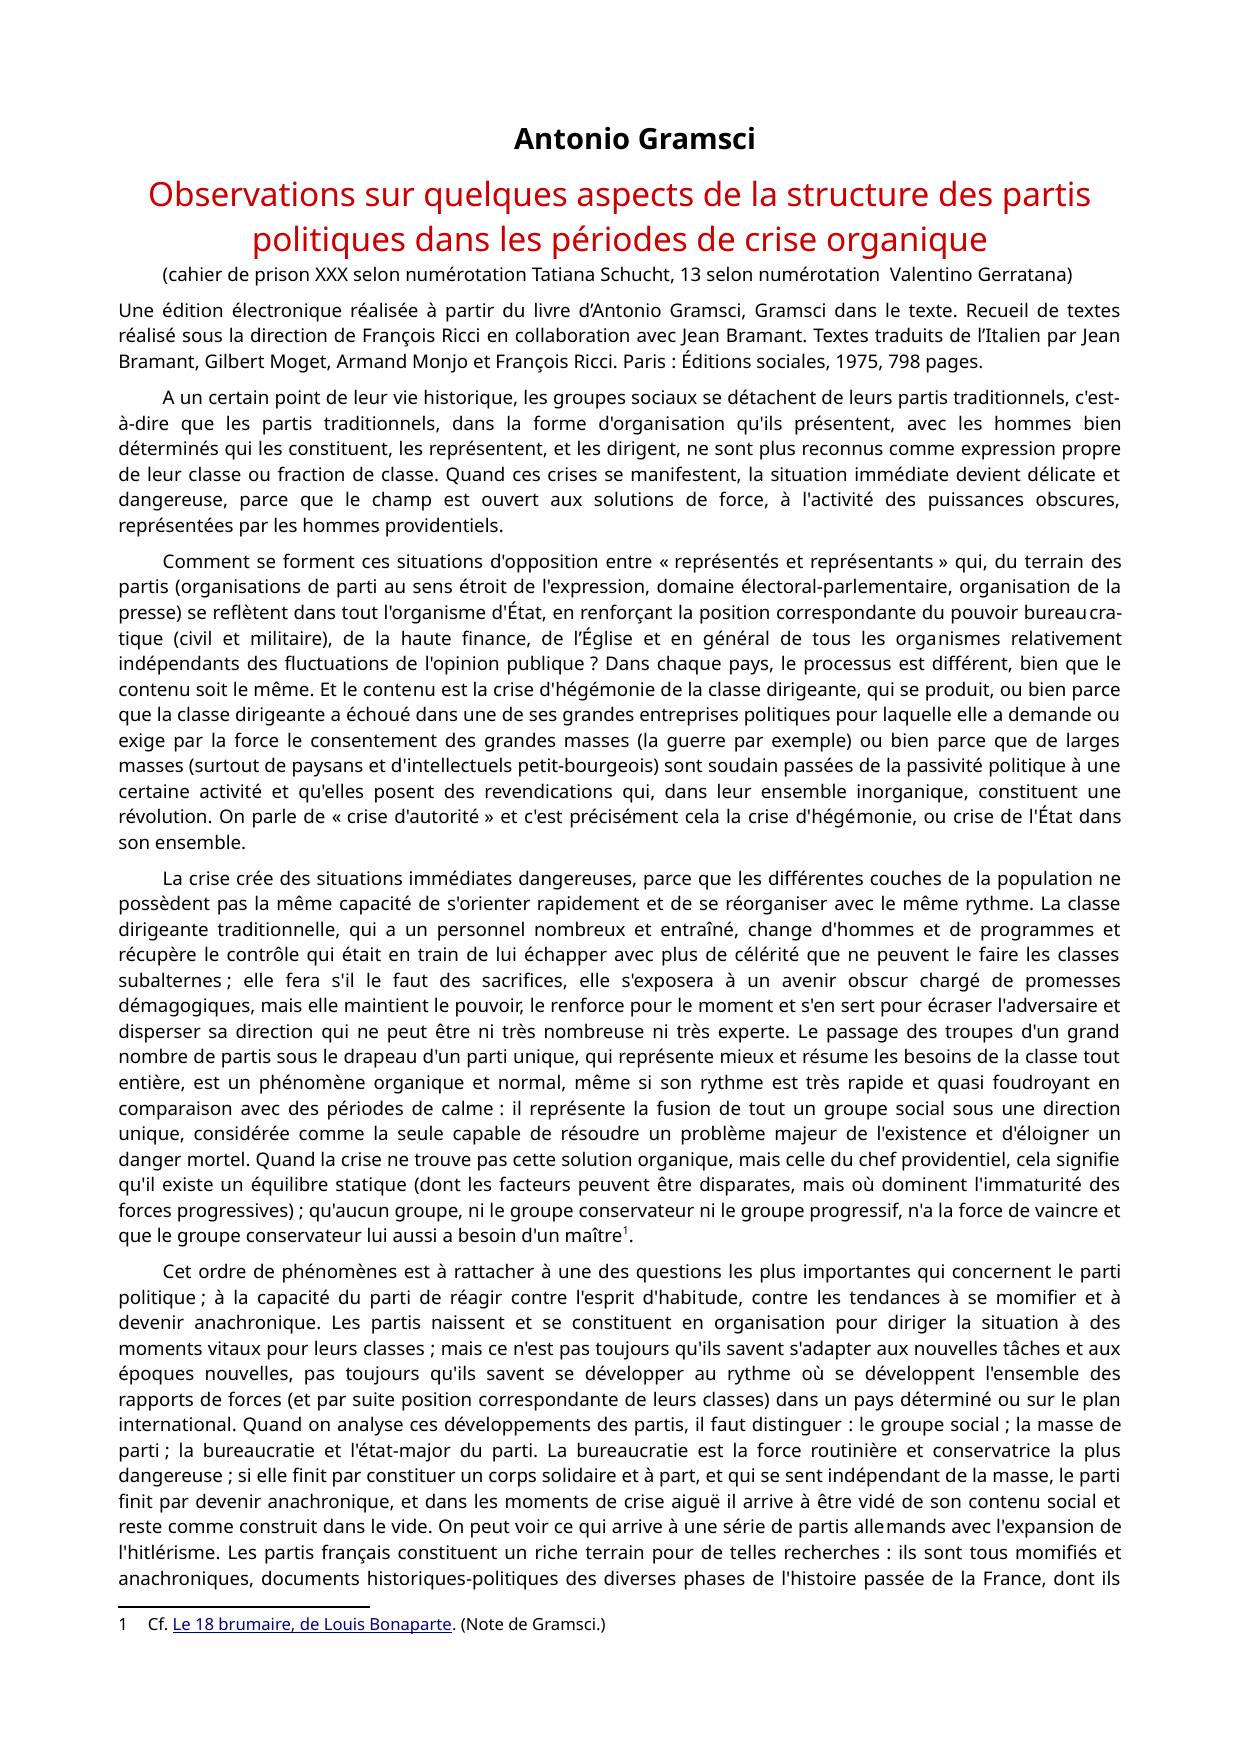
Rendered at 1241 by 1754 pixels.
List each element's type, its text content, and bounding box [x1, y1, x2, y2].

subtitle Observations sur quelques aspects de la structure des partis politiques dans les périodes de crise organique [118, 170, 1122, 261]
text Comment se forment ces situations d'opposition entre « représentés et repré­sen­tants » qui, du terrain des partis (organisations de parti au sens étroit de l'expression, domaine électoral-parlementaire, organisation de la presse) se reflètent dans tout l'organisme d'État, en renforçant la position correspondante du pouvoir bureau­cra­tique (civil et militaire), de la haute finance, de l’Église et en général de tous les orga­nismes relativement indépendants des fluctuations de l'opinion publique ? Dans chaque pays, le processus est différent, bien que le contenu soit le même. Et le conte­nu est la crise d'hégémonie de la classe dirigeante, qui se produit, ou bien parce que la classe dirigeante a échoué dans une de ses grandes entreprises politiques pour laquelle elle a demande ou exige par la force le consentement des grandes masses (la guerre par exemple) ou bien parce que de larges masses (surtout de paysans et d'intellectuels petit-bourgeois) sont soudain passées de la passivité politique à une certaine activité et qu'elles posent des revendications qui, dans leur ensemble inorganique, constituent une révolution. On parle de « crise d'autorité » et c'est précisément cela la crise d'hégé­monie, ou crise de l'État dans son ensemble. [118, 548, 1122, 854]
text Cet ordre de phénomènes est à rattacher à une des questions les plus importantes qui concernent le parti politique ; à la capacité du parti de réagir contre l'esprit d'habi­tude, contre les tendances à se momifier et à devenir anachronique. Les partis naissent et se constituent en organisation pour diriger la situation à des moments vitaux pour leurs classes ; mais ce n'est pas toujours qu'ils savent s'adapter aux nouvelles tâches et aux époques nouvelles, pas toujours qu'ils savent se développer au rythme où se développent l'ensemble des rapports de forces (et par suite position correspondante de leurs classes) dans un pays déterminé ou sur le plan international. Quand on analyse ces développements des partis, il faut distinguer : le groupe social ; la masse de parti ; la bureaucratie et l'état-major du parti. La bureaucratie est la force routinière et conservatrice la plus dangereuse ; si elle finit par constituer un corps solidaire et à part, et qui se sent indépendant de la masse, le parti finit par devenir anachronique, et dans les moments de crise aiguë il arrive à être vidé de son contenu social et reste comme construit dans le vide. On peut voir ce qui arrive à une série de partis alle­mands avec l'expansion de l'hitlérisme. Les partis français constituent un riche terrain pour de telles recherches : ils sont tous momifiés et anachroniques, documents histori­ques-politiques des diverses phases de l'histoire passée de la France, dont ils [118, 1258, 1122, 1590]
text Une édition électronique réalisée à partir du livre d’Antonio Gramsci, Gramsci dans le texte. Recueil de textes réalisé sous la direction de François Ricci en collaboration avec Jean Bramant. Textes traduits de l’Italien par Jean Bramant, Gilbert Moget, Armand Monjo et François Ricci. Paris : Éditions sociales, 1975, 798 pages. [118, 297, 1122, 374]
text La crise crée des situations immédiates dangereuses, parce que les différentes couches de la population ne possèdent pas la même capacité de s'orienter rapidement et de se réorganiser avec le même rythme. La classe dirigeante traditionnelle, qui a un personnel nombreux et entraîné, change d'hommes et de programmes et récupère le contrôle qui était en train de lui échapper avec plus de célérité que ne peuvent le faire les classes subalternes ; elle fera s'il le faut des sacrifices, elle s'exposera à un avenir obscur chargé de promesses démagogiques, mais elle maintient le pouvoir, le renforce pour le moment et s'en sert pour écraser l'adversaire et disperser sa direction qui ne peut être ni très nombreuse ni très experte. Le passage des troupes d'un grand nombre de partis sous le drapeau d'un parti unique, qui représente mieux et résume les besoins de la classe tout entière, est un phénomène organique et normal, même si son rythme est très rapide et quasi foudroyant en comparaison avec des périodes de calme : il repré­sente la fusion de tout un groupe social sous une direction unique, considérée comme la seule capable de résoudre un problème majeur de l'existence et d'éloigner un danger mortel. Quand la crise ne trouve pas cette solution organique, mais celle du chef providentiel, cela signifie qu'il existe un équilibre statique (dont les facteurs peuvent être disparates, mais où dominent l'immaturité des forces progressives) ; qu'aucun groupe, ni le groupe conservateur ni le groupe progressif, n'a la force de vaincre et que le groupe conservateur lui aussi a besoin d'un maître. [118, 865, 1122, 1248]
text (cahier de prison XXX selon numérotation Tatiana Schucht, 13 selon numérotation Valentino Gerratana) [118, 261, 1122, 287]
text Cf. Le 18 brumaire, de Louis Bonaparte. (Note de Gramsci.) [118, 1613, 1122, 1636]
text Antonio Gramsci [148, 118, 1122, 158]
text A un certain point de leur vie historique, les groupes sociaux se détachent de leurs partis traditionnels, c'est-à-dire que les partis traditionnels, dans la forme d'organi­sation qu'ils présentent, avec les hommes bien déterminés qui les constituent, les représentent, et les dirigent, ne sont plus reconnus comme expression propre de leur classe ou fraction de classe. Quand ces crises se manifestent, la situation immédiate devient délicate et dangereuse, parce que le champ est ouvert aux solutions de force, à l'activité des puissances obscures, représentées par les hommes providentiels. [118, 384, 1122, 538]
